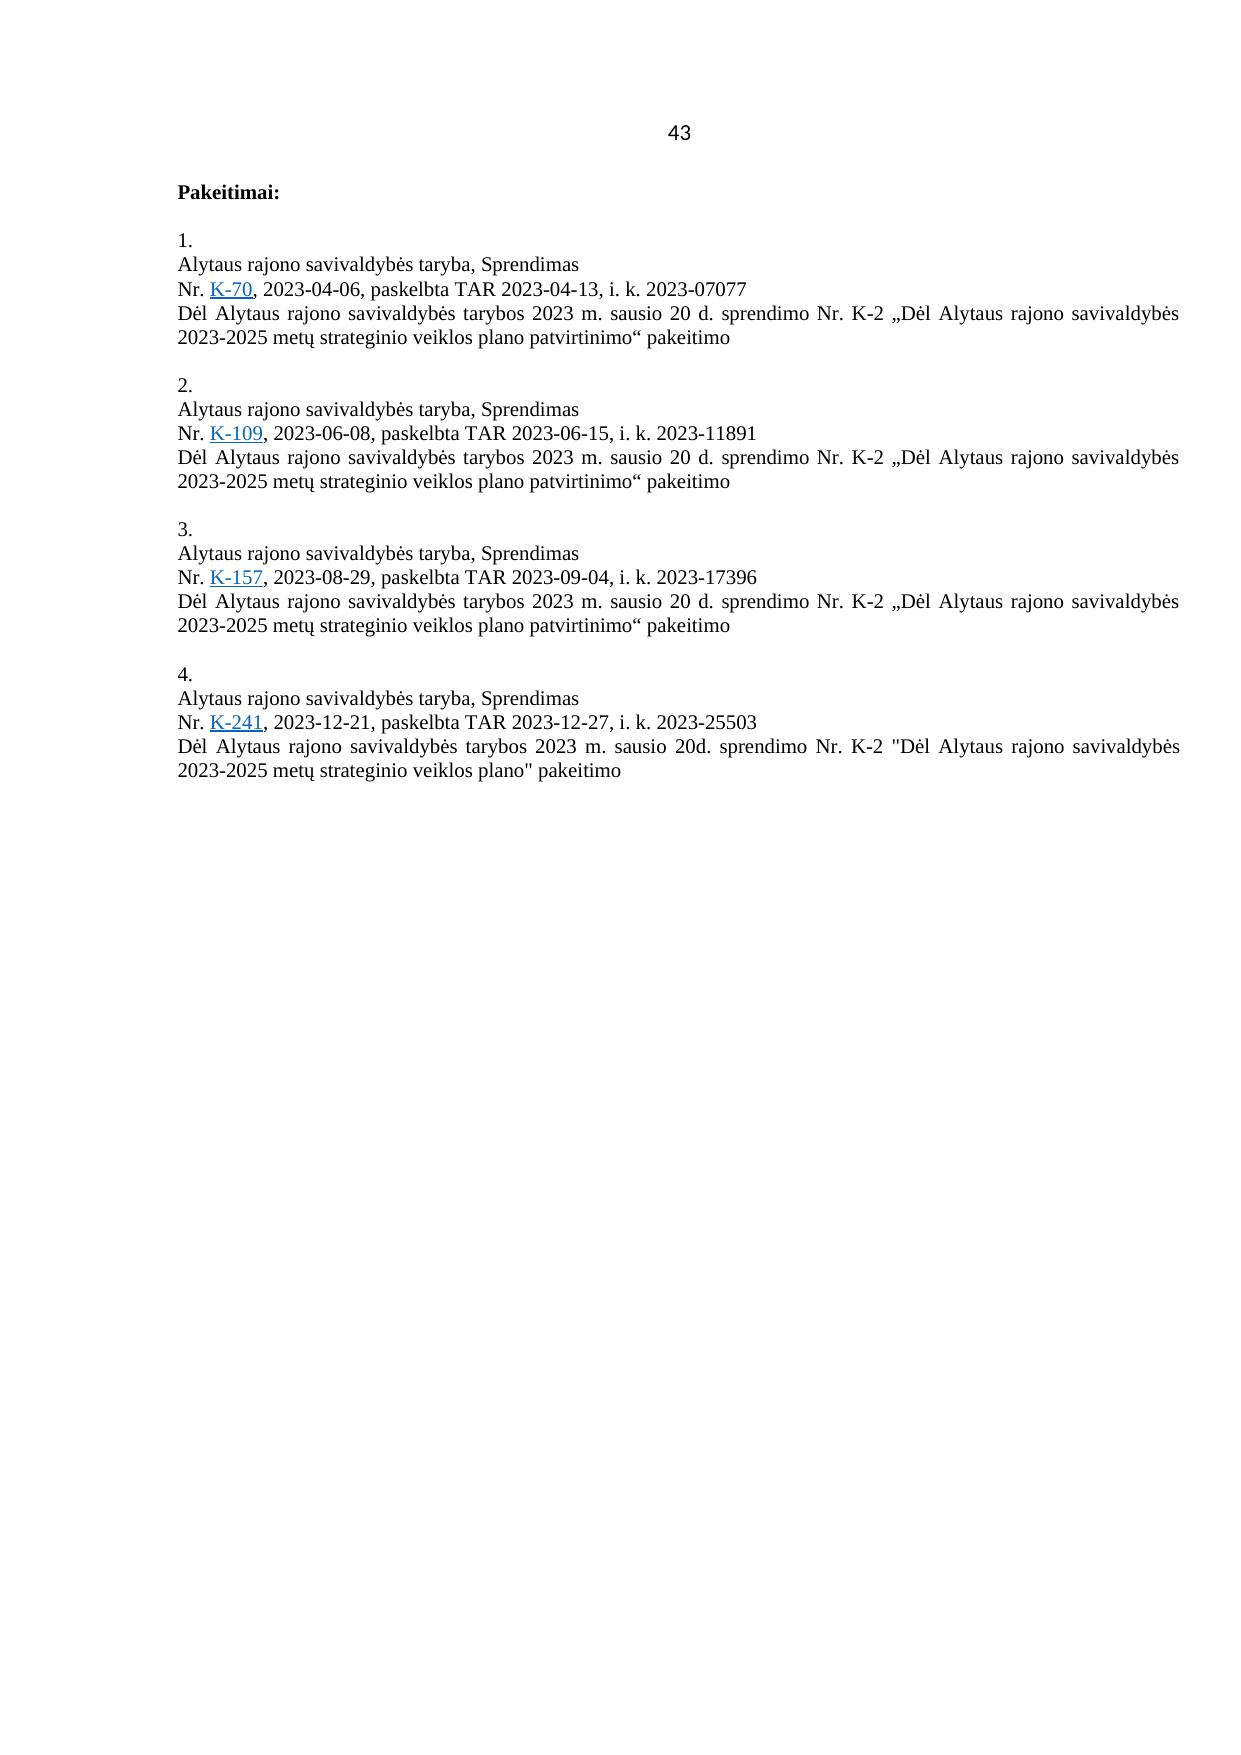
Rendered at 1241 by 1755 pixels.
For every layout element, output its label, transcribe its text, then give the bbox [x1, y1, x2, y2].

text Alytaus rajono savivaldybės taryba, Sprendimas [177, 397, 1181, 421]
text Dėl Alytaus rajono savivaldybės tarybos 2023 m. sausio 20 d. sprendimo Nr. K-2 „Dėl Alytaus rajono savivaldybės 2023-2025 metų strateginio veiklos plano patvirtinimo“ pakeitimo [177, 445, 1181, 493]
text Pakeitimai: [177, 180, 1181, 204]
text Dėl Alytaus rajono savivaldybės tarybos 2023 m. sausio 20d. sprendimo Nr. K-2 "Dėl Alytaus rajono savivaldybės 2023-2025 metų strateginio veiklos plano" pakeitimo [177, 734, 1181, 782]
text Nr. K-70, 2023-04-06, paskelbta TAR 2023-04-13, i. k. 2023-07077 [177, 276, 1181, 301]
text Dėl Alytaus rajono savivaldybės tarybos 2023 m. sausio 20 d. sprendimo Nr. K-2 „Dėl Alytaus rajono savivaldybės 2023-2025 metų strateginio veiklos plano patvirtinimo“ pakeitimo [177, 589, 1181, 637]
text Alytaus rajono savivaldybės taryba, Sprendimas [177, 686, 1181, 709]
text Alytaus rajono savivaldybės taryba, Sprendimas [177, 252, 1181, 276]
text Nr. K-157, 2023-08-29, paskelbta TAR 2023-09-04, i. k. 2023-17396 [177, 565, 1181, 589]
text Nr. K-241, 2023-12-21, paskelbta TAR 2023-12-27, i. k. 2023-25503 [177, 709, 1181, 734]
text Nr. K-109, 2023-06-08, paskelbta TAR 2023-06-15, i. k. 2023-11891 [177, 421, 1181, 445]
text 2. [177, 373, 1181, 397]
text 4. [177, 661, 1181, 686]
text Dėl Alytaus rajono savivaldybės tarybos 2023 m. sausio 20 d. sprendimo Nr. K-2 „Dėl Alytaus rajono savivaldybės 2023-2025 metų strateginio veiklos plano patvirtinimo“ pakeitimo [177, 301, 1181, 349]
text 1. [177, 228, 1181, 252]
text 3. [177, 517, 1181, 541]
text Alytaus rajono savivaldybės taryba, Sprendimas [177, 541, 1181, 565]
